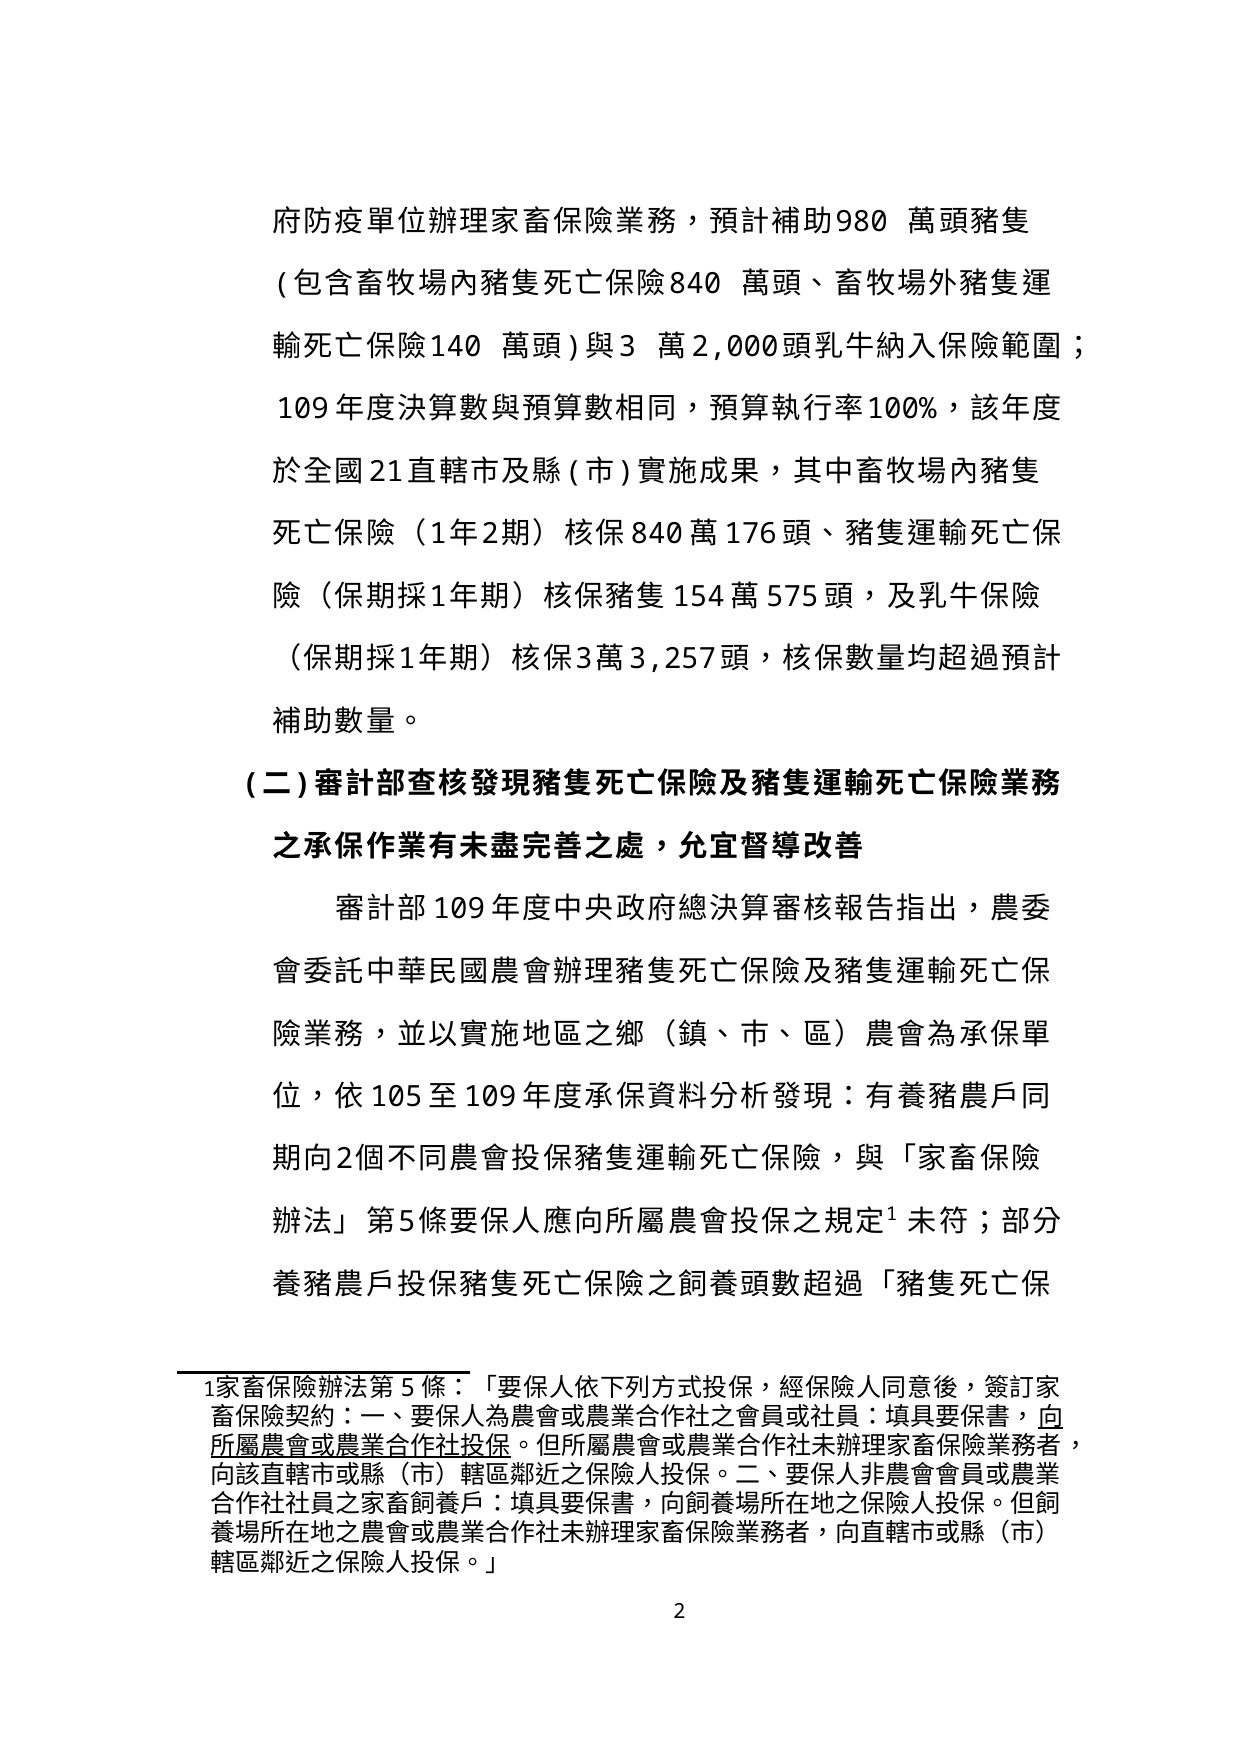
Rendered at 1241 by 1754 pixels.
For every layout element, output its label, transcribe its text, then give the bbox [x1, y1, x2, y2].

text 家畜保險辦法第5條：「要保人依下列方式投保，經保險人同意後，簽訂家畜保險契約：一、要保人為農會或農業合作社之會員或社員：填具要保書，向所屬農會或農業合作社投保。但所屬農會或農業合作社未辦理家畜保險業務者，向該直轄市或縣（市）轄區鄰近之保險人投保。二、要保人非農會會員或農業合作社社員之家畜飼養戶：填具要保書，向飼養場所在地之保險人投保。但飼養場所在地之農會或農業合作社未辦理家畜保險業務者，向直轄市或縣（市）轄區鄰近之保險人投保。」 [203, 1373, 1063, 1577]
text 為安定農民收入、穩定農村社會經濟，分擔養豬及酪農户之飼育風險，及協助防範斃死畜非法流供食用，農委會109年度賡續於農發基金「家畜保險業務計畫」編列預算2億5,644萬2千元，補助農民、各級農會及相關縣市政府防疫單位辦理家畜保險業務，預計補助980 萬頭豬隻(包含畜牧場內豬隻死亡保險840 萬頭、畜牧場外豬隻運輸死亡保險140 萬頭)與3 萬2,000頭乳牛納入保險範圍；109年度決算數與預算數相同，預算執行率100%，該年度於全國21直轄市及縣(市)實施成果，其中畜牧場內豬隻死亡保險（1年2期）核保840萬176頭、豬隻運輸死亡保險（保期採1年期）核保豬隻154萬575頭，及乳牛保險（保期採1年期）核保3萬3,257頭，核保數量均超過預計補助數量。 [266, 177, 1063, 740]
text (二)審計部查核發現豬隻死亡保險及豬隻運輸死亡保險業務之承保作業有未盡完善之處，允宜督導改善 [236, 740, 1063, 865]
text 審計部109年度中央政府總決算審核報告指出，農委會委託中華民國農會辦理豬隻死亡保險及豬隻運輸死亡保險業務，並以實施地區之鄉（鎮、巿、區）農會為承保單位，依105至109年度承保資料分析發現：有養豬農戶同期向2個不同農會投保豬隻運輸死亡保險，與「家畜保險辦法」第5條要保人應向所屬農會投保之規定未符；部分養豬農戶投保豬隻死亡保險之飼養頭數超過「豬隻死亡保險投保規定」之上限頭數，涉有超量投保情事，增加農業委員會保費補助負擔；另連續3年(107至109年度)豬隻運輸死亡保險（場外投保）承保平均數，超逾豬隻死亡保險（場內投保）承保數300頭以上者，計有49場投保農戶，存有實際銷售毛豬頭數大於畜牧場全場在養豬隻之異常情形，且其中19場投保農戶超逾1倍，恐涉有擴大飼養規模而未依畜牧法規定辦理變更登記等情事，承保作業未盡周延，有待改善。 [266, 865, 1063, 1302]
